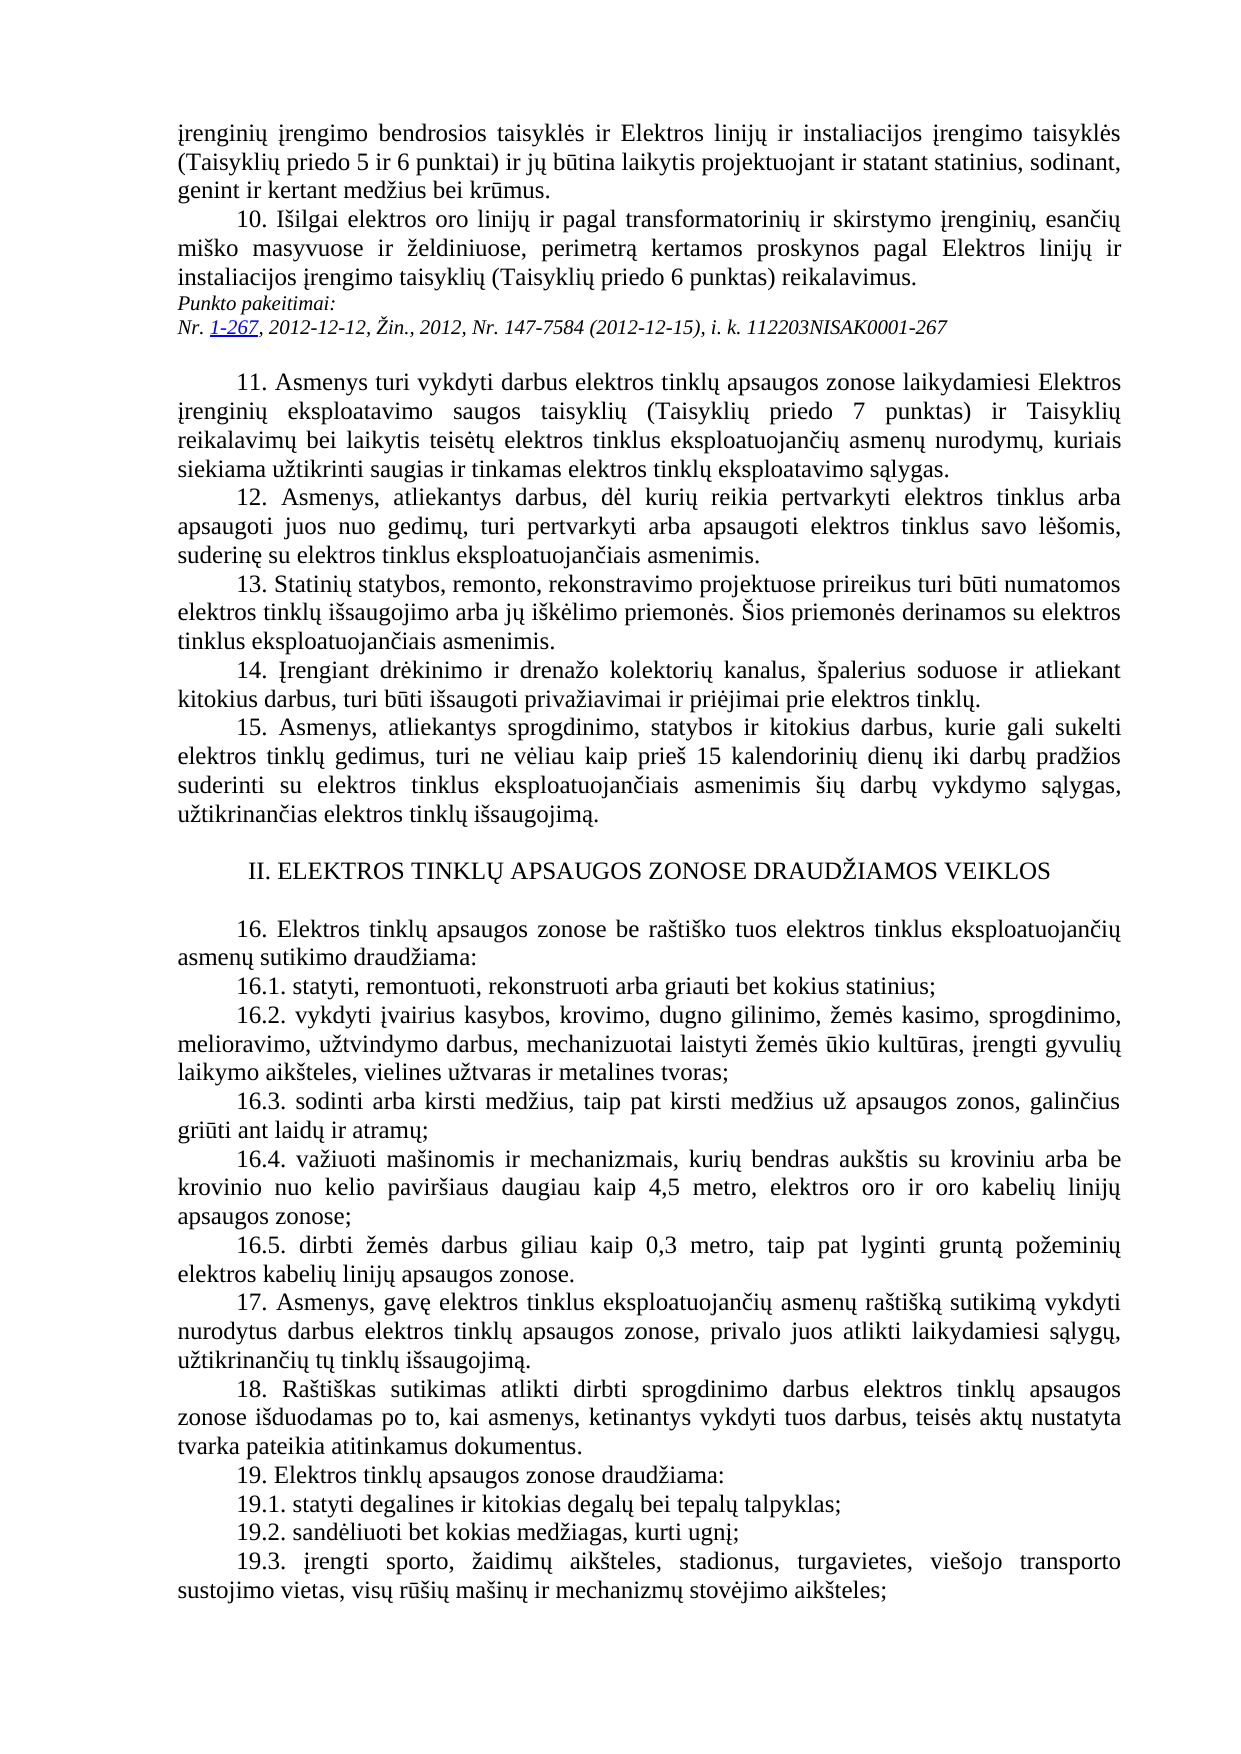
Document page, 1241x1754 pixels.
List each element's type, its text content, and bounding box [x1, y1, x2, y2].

text 12. Asmenys, atliekantys darbus, dėl kurių reikia pertvarkyti elektros tinklus arba apsaugoti juos nuo gedimų, turi pertvarkyti arba apsaugoti elektros tinklus savo lėšomis, suderinę su elektros tinklus eksploatuojančiais asmenimis. [177, 482, 1122, 569]
text 18. Raštiškas sutikimas atlikti dirbti sprogdinimo darbus elektros tinklų apsaugos zonose išduodamas po to, kai asmenys, ketinantys vykdyti tuos darbus, teisės aktų nustatyta tvarka pateikia atitinkamus dokumentus. [177, 1374, 1122, 1460]
text 16.4. važiuoti mašinomis ir mechanizmais, kurių bendras aukštis su kroviniu arba be krovinio nuo kelio paviršiaus daugiau kaip 4,5 metro, elektros oro ir oro kabelių linijų apsaugos zonose; [177, 1144, 1122, 1230]
text Nr. 1-267, 2012-12-12, Žin., 2012, Nr. 147-7584 (2012-12-15), i. k. 112203NISAK0001-267 [177, 315, 1122, 339]
text II. ELEKTROS TINKLŲ APSAUGOS ZONOSE DRAUDŽIAMOS VEIKLOS [177, 856, 1122, 885]
text 16.2. vykdyti įvairius kasybos, krovimo, dugno gilinimo, žemės kasimo, sprogdinimo, melioravimo, užtvindymo darbus, mechanizuotai laistyti žemės ūkio kultūras, įrengti gyvulių laikymo aikšteles, vielines užtvaras ir metalines tvoras; [177, 1000, 1122, 1086]
text 19.3. įrengti sporto, žaidimų aikšteles, stadionus, turgavietes, viešojo transporto sustojimo vietas, visų rūšių mašinų ir mechanizmų stovėjimo aikšteles; [177, 1546, 1122, 1604]
text 16.3. sodinti arba kirsti medžius, taip pat kirsti medžius už apsaugos zonos, galinčius griūti ant laidų ir atramų; [177, 1086, 1122, 1144]
text 14. Įrengiant drėkinimo ir drenažo kolektorių kanalus, špalerius soduose ir atliekant kitokius darbus, turi būti išsaugoti privažiavimai ir priėjimai prie elektros tinklų. [177, 655, 1122, 712]
text 10. Išilgai elektros oro linijų ir pagal transformatorinių ir skirstymo įrenginių, esančių miško masyvuose ir želdiniuose, perimetrą kertamos proskynos pagal Elektros linijų ir instaliacijos įrengimo taisyklių (Taisyklių priedo 6 punktas) reikalavimus. [177, 204, 1122, 291]
text 16.5. dirbti žemės darbus giliau kaip 0,3 metro, taip pat lyginti gruntą požeminių elektros kabelių linijų apsaugos zonose. [177, 1230, 1122, 1287]
text 19.2. sandėliuoti bet kokias medžiagas, kurti ugnį; [177, 1517, 1122, 1546]
text įrenginių įrengimo bendrosios taisyklės ir Elektros linijų ir instaliacijos įrengimo taisyklės (Taisyklių priedo 5 ir 6 punktai) ir jų būtina laikytis projektuojant ir statant statinius, sodinant, genint ir kertant medžius bei krūmus. [177, 118, 1122, 204]
text 16.1. statyti, remontuoti, rekonstruoti arba griauti bet kokius statinius; [177, 971, 1122, 1000]
text 13. Statinių statybos, remonto, rekonstravimo projektuose prireikus turi būti numatomos elektros tinklų išsaugojimo arba jų iškėlimo priemonės. Šios priemonės derinamos su elektros tinklus eksploatuojančiais asmenimis. [177, 569, 1122, 655]
text Punkto pakeitimai: [177, 291, 1122, 315]
text 19.1. statyti degalines ir kitokias degalų bei tepalų talpyklas; [177, 1489, 1122, 1517]
text 11. Asmenys turi vykdyti darbus elektros tinklų apsaugos zonose laikydamiesi Elektros įrenginių eksploatavimo saugos taisyklių (Taisyklių priedo 7 punktas) ir Taisyklių reikalavimų bei laikytis teisėtų elektros tinklus eksploatuojančių asmenų nurodymų, kuriais siekiama užtikrinti saugias ir tinkamas elektros tinklų eksploatavimo sąlygas. [177, 367, 1122, 482]
text 17. Asmenys, gavę elektros tinklus eksploatuojančių asmenų raštišką sutikimą vykdyti nurodytus darbus elektros tinklų apsaugos zonose, privalo juos atlikti laikydamiesi sąlygų, užtikrinančių tų tinklų išsaugojimą. [177, 1287, 1122, 1374]
text 15. Asmenys, atliekantys sprogdinimo, statybos ir kitokius darbus, kurie gali sukelti elektros tinklų gedimus, turi ne vėliau kaip prieš 15 kalendorinių dienų iki darbų pradžios suderinti su elektros tinklus eksploatuojančiais asmenimis šių darbų vykdymo sąlygas, užtikrinančias elektros tinklų išsaugojimą. [177, 712, 1122, 827]
text 19. Elektros tinklų apsaugos zonose draudžiama: [177, 1460, 1122, 1489]
text 16. Elektros tinklų apsaugos zonose be raštiško tuos elektros tinklus eksploatuojančių asmenų sutikimo draudžiama: [177, 914, 1122, 971]
